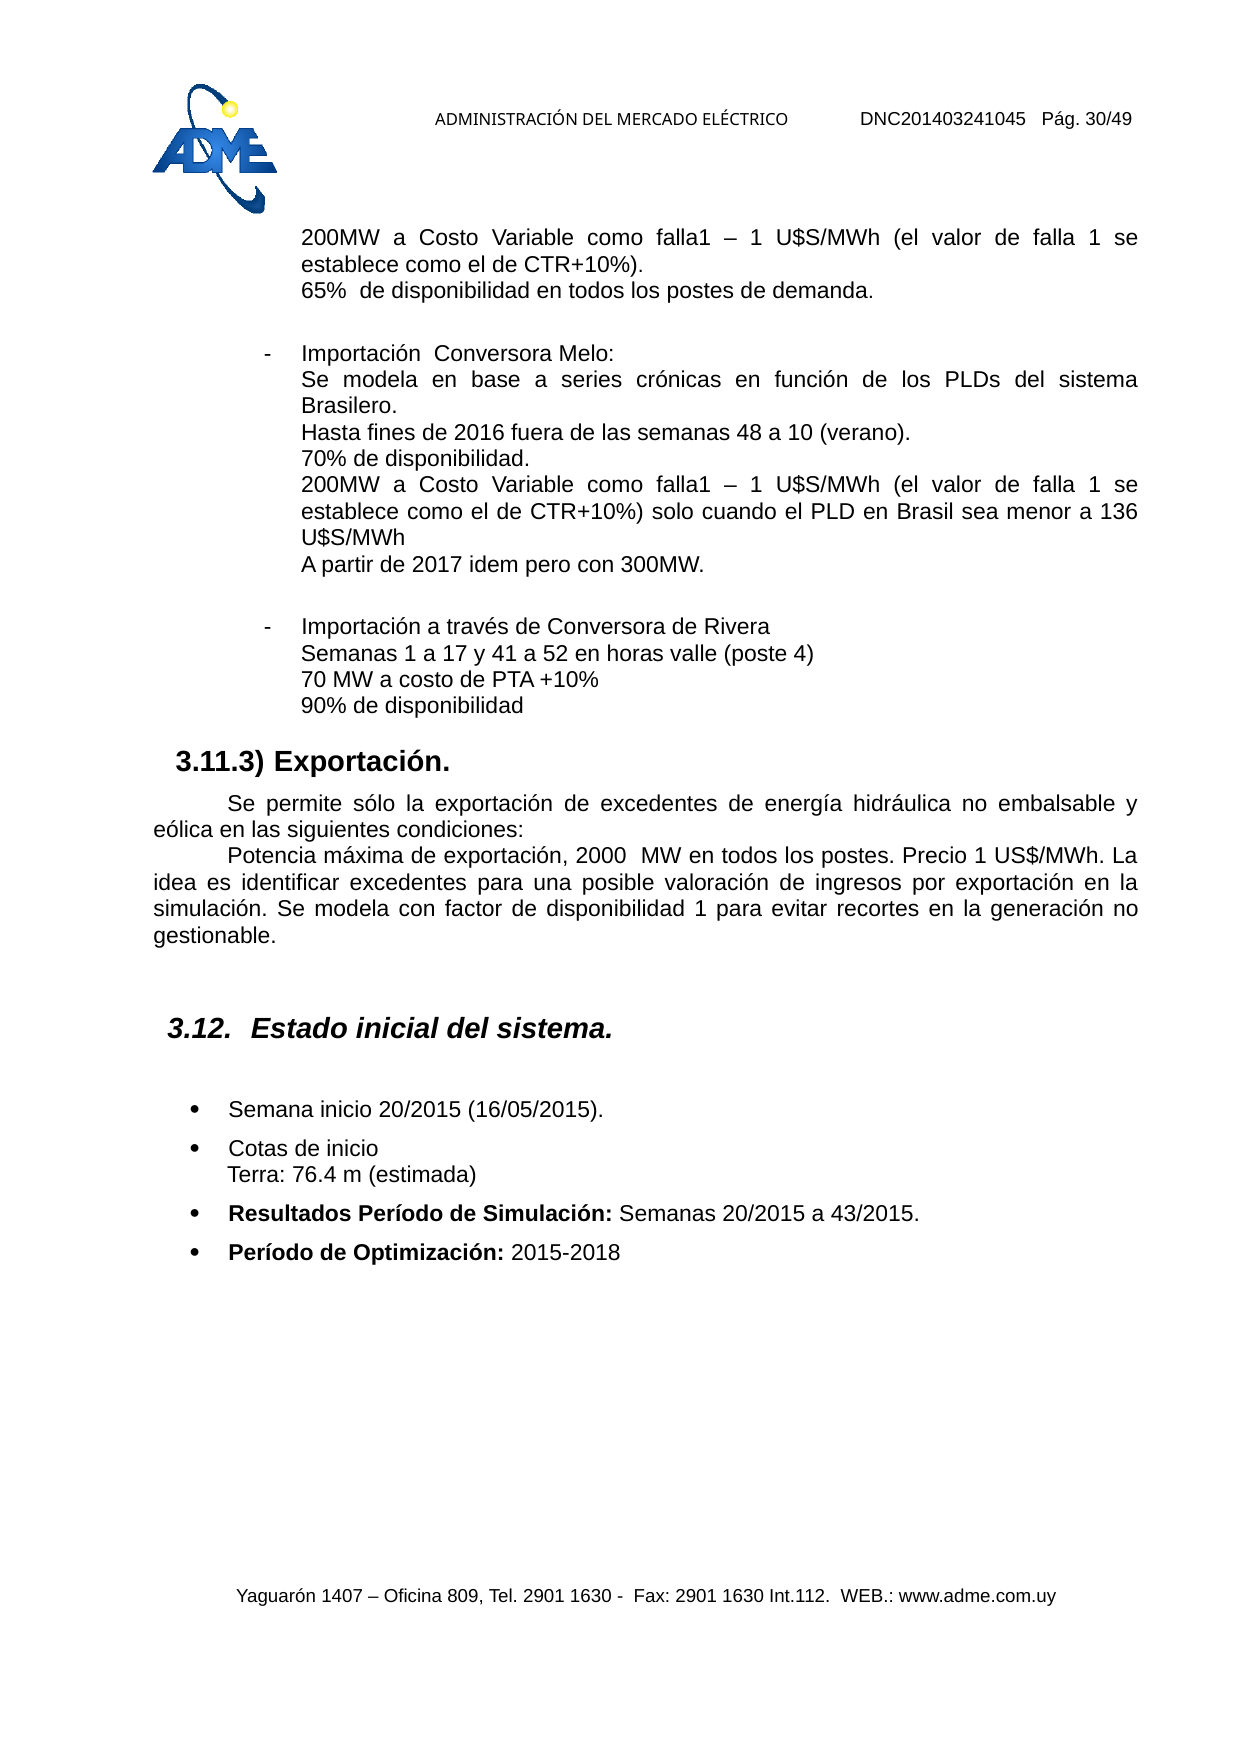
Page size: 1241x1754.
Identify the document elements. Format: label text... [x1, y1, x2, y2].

text Se permite sólo la exportación de excedentes de energía hidráulica no embalsable y eólica en las siguientes condiciones: [153, 790, 1139, 842]
list Importación Conversora Melo: [264, 340, 1139, 366]
text Semanas 1 a 17 y 41 a 52 en horas valle (poste 4) [301, 640, 1139, 666]
text A partir de 2017 idem pero con 300MW. [301, 551, 1139, 577]
text Hasta fines de 2016 fuera de las semanas 48 a 10 (verano). [301, 419, 1139, 445]
subtitle Exportación. [167, 744, 1139, 777]
text 200MW a Costo Variable como falla1 – 1 U$S/MWh (el valor de falla 1 se establece como el de CTR+10%). [301, 224, 1139, 277]
text Terra: 76.4 m (estimada) [227, 1161, 1139, 1187]
list Importación a través de Conversora de Rivera [264, 613, 1139, 640]
list Cotas de inicio [191, 1134, 1139, 1161]
list Resultados Período de Simulación: Semanas 20/2015 a 43/2015. [191, 1200, 1139, 1226]
text 70% de disponibilidad. [301, 445, 1139, 471]
text 70 MW a costo de PTA +10% [301, 666, 1139, 692]
list Período de Optimización: 2015-2018 [191, 1239, 1139, 1265]
subtitle Estado inicial del sistema. [159, 1011, 1139, 1044]
text 90% de disponibilidad [301, 692, 1139, 719]
picture [152, 84, 281, 216]
text Se modela en base a series crónicas en función de los PLDs del sistema Brasilero. [301, 366, 1139, 419]
text Potencia máxima de exportación, 2000 MW en todos los postes. Precio 1 US$/MWh. La idea es identificar excedentes para una posible valoración de ingresos por exportación en la simulación. Se modela con factor de disponibilidad 1 para evitar recortes en la generación no gestionable. [153, 842, 1139, 948]
list Semana inicio 20/2015 (16/05/2015). [191, 1096, 1139, 1122]
text 200MW a Costo Variable como falla1 – 1 U$S/MWh (el valor de falla 1 se establece como el de CTR+10%) solo cuando el PLD en Brasil sea menor a 136 U$S/MWh [301, 471, 1139, 551]
text 65% de disponibilidad en todos los postes de demanda. [301, 277, 1139, 303]
